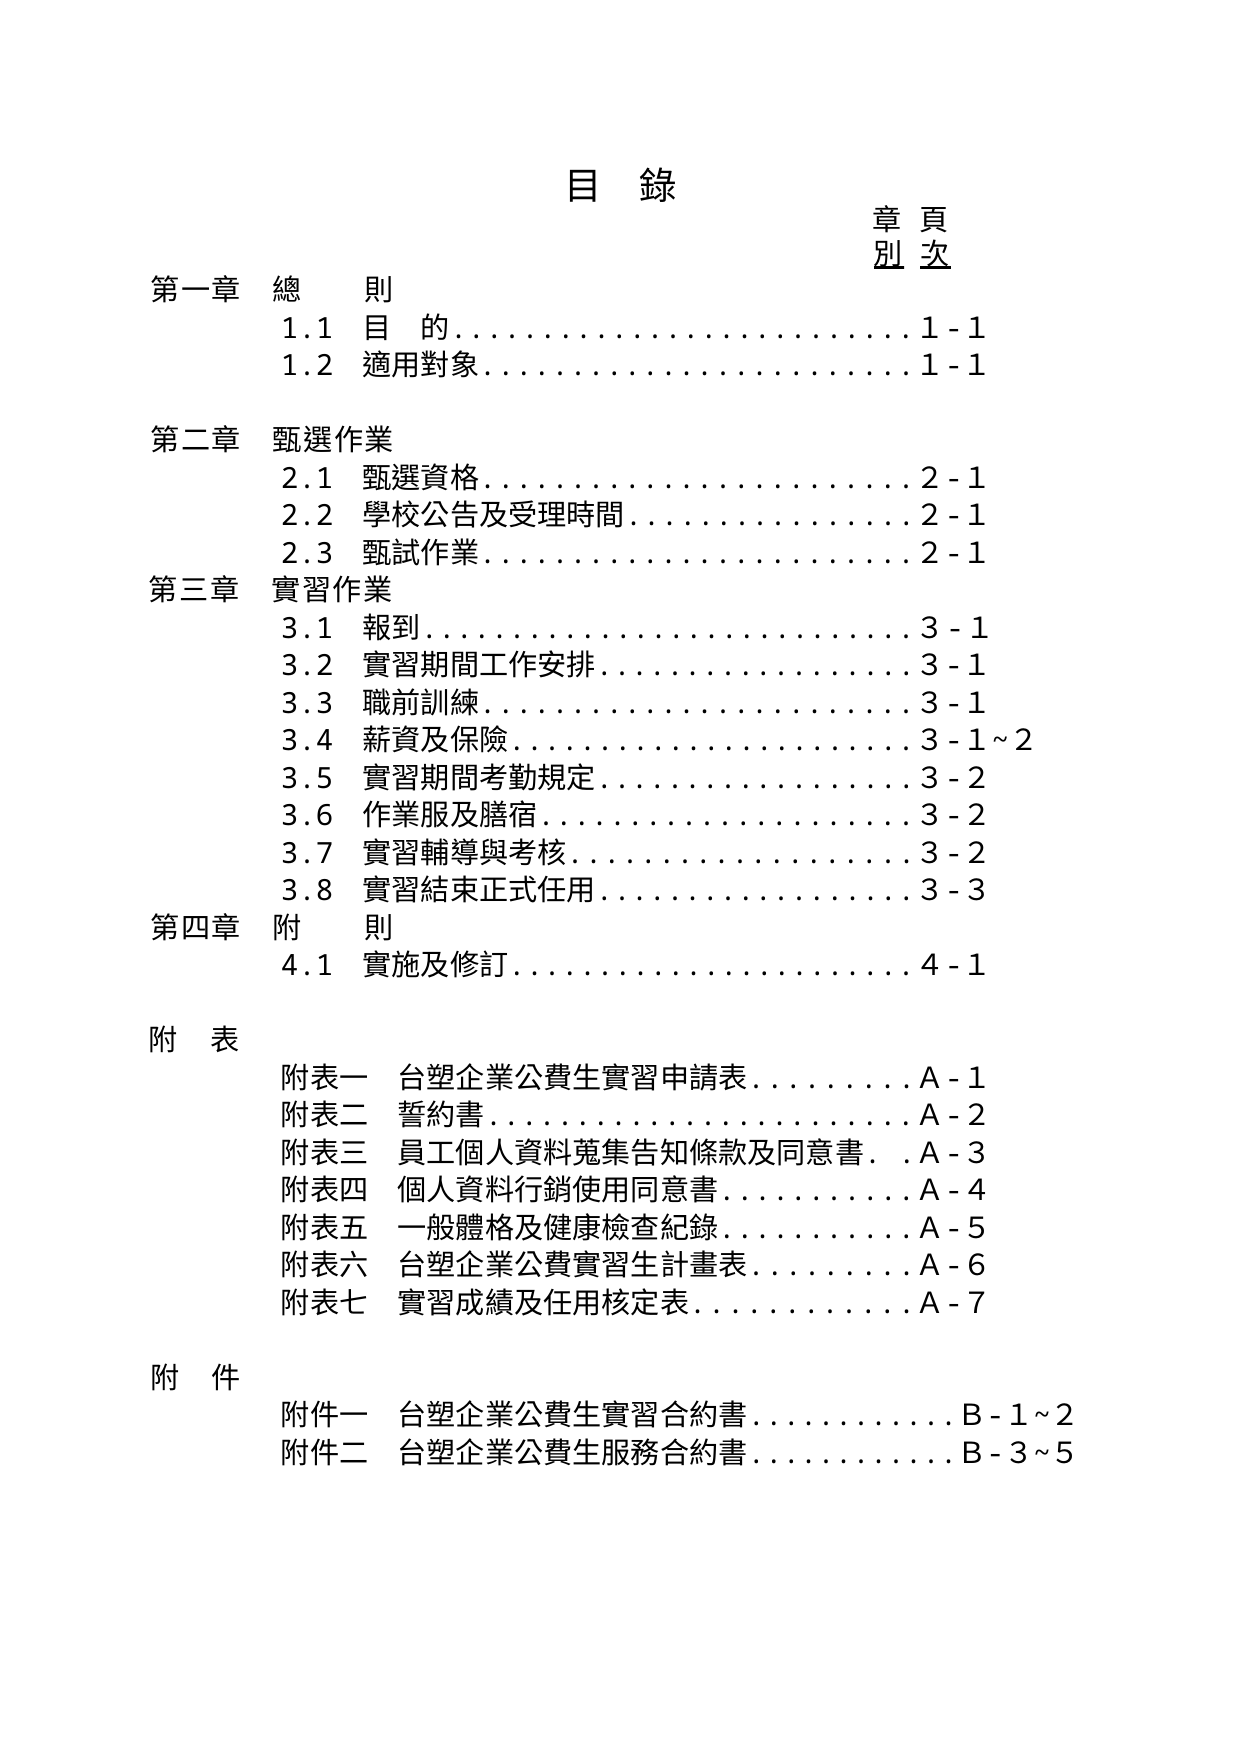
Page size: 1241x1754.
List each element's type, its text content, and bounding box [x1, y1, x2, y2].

text 附表七 實習成績及任用核定表 Ａ-７ [118, 1283, 1122, 1321]
text 2.2 學校公告及受理時間 ２-１ [118, 496, 1122, 533]
text 3.5 實習期間考勤規定 ３-２ [118, 758, 1122, 796]
text 附表一 台塑企業公費生實習申請表 Ａ-１ [118, 1058, 1122, 1096]
text 章 頁 [118, 204, 1122, 237]
text 附 表 [118, 1021, 1122, 1058]
text 3.1 報到 ３-１ [118, 608, 1122, 646]
text 4.1 實施及修訂 ４-１ [118, 946, 1122, 983]
text 附表六 台塑企業公費實習生計畫表 Ａ-６ [118, 1246, 1122, 1283]
text 目 錄 [118, 142, 1122, 204]
text 1.2 適用對象 １-１ [118, 346, 1122, 383]
text 第三章 實習作業 [118, 571, 1122, 608]
text 2.1 甄選資格 ２-１ [118, 458, 1122, 496]
text 附表四 個人資料行銷使用同意書 Ａ-４ [118, 1171, 1122, 1208]
text 3.7 實習輔導與考核 ３-２ [118, 833, 1122, 871]
text 附表三 員工個人資料蒐集告知條款及同意書 Ａ-３ [118, 1133, 1122, 1171]
text 3.2 實習期間工作安排 ３-１ [118, 646, 1122, 683]
text 附 件 [118, 1358, 1122, 1396]
text 附件一 台塑企業公費生實習合約書............Ｂ-１~２ [118, 1396, 1122, 1433]
text 附件二 台塑企業公費生服務合約書............Ｂ-３~５ [118, 1433, 1122, 1471]
text 2.3 甄試作業 ２-１ [118, 533, 1122, 571]
text 3.8 實習結束正式任用 ３-３ [118, 871, 1122, 908]
text 第二章 甄選作業 [118, 421, 1122, 458]
text 別 次 [118, 237, 1122, 271]
text 1.1 目 的 １-１ [118, 308, 1122, 346]
text 第四章 附 則 [118, 908, 1122, 946]
text 3.4 薪資及保險 ３-１~２ [118, 721, 1122, 758]
text 3.6 作業服及膳宿 ３-２ [118, 796, 1122, 833]
text 第一章 總 則 [118, 271, 1122, 308]
text 附表二 誓約書 Ａ-２ [118, 1096, 1122, 1133]
text 附表五 一般體格及健康檢查紀錄 Ａ-５ [118, 1208, 1122, 1246]
text 3.3 職前訓練 ３-１ [118, 683, 1122, 721]
